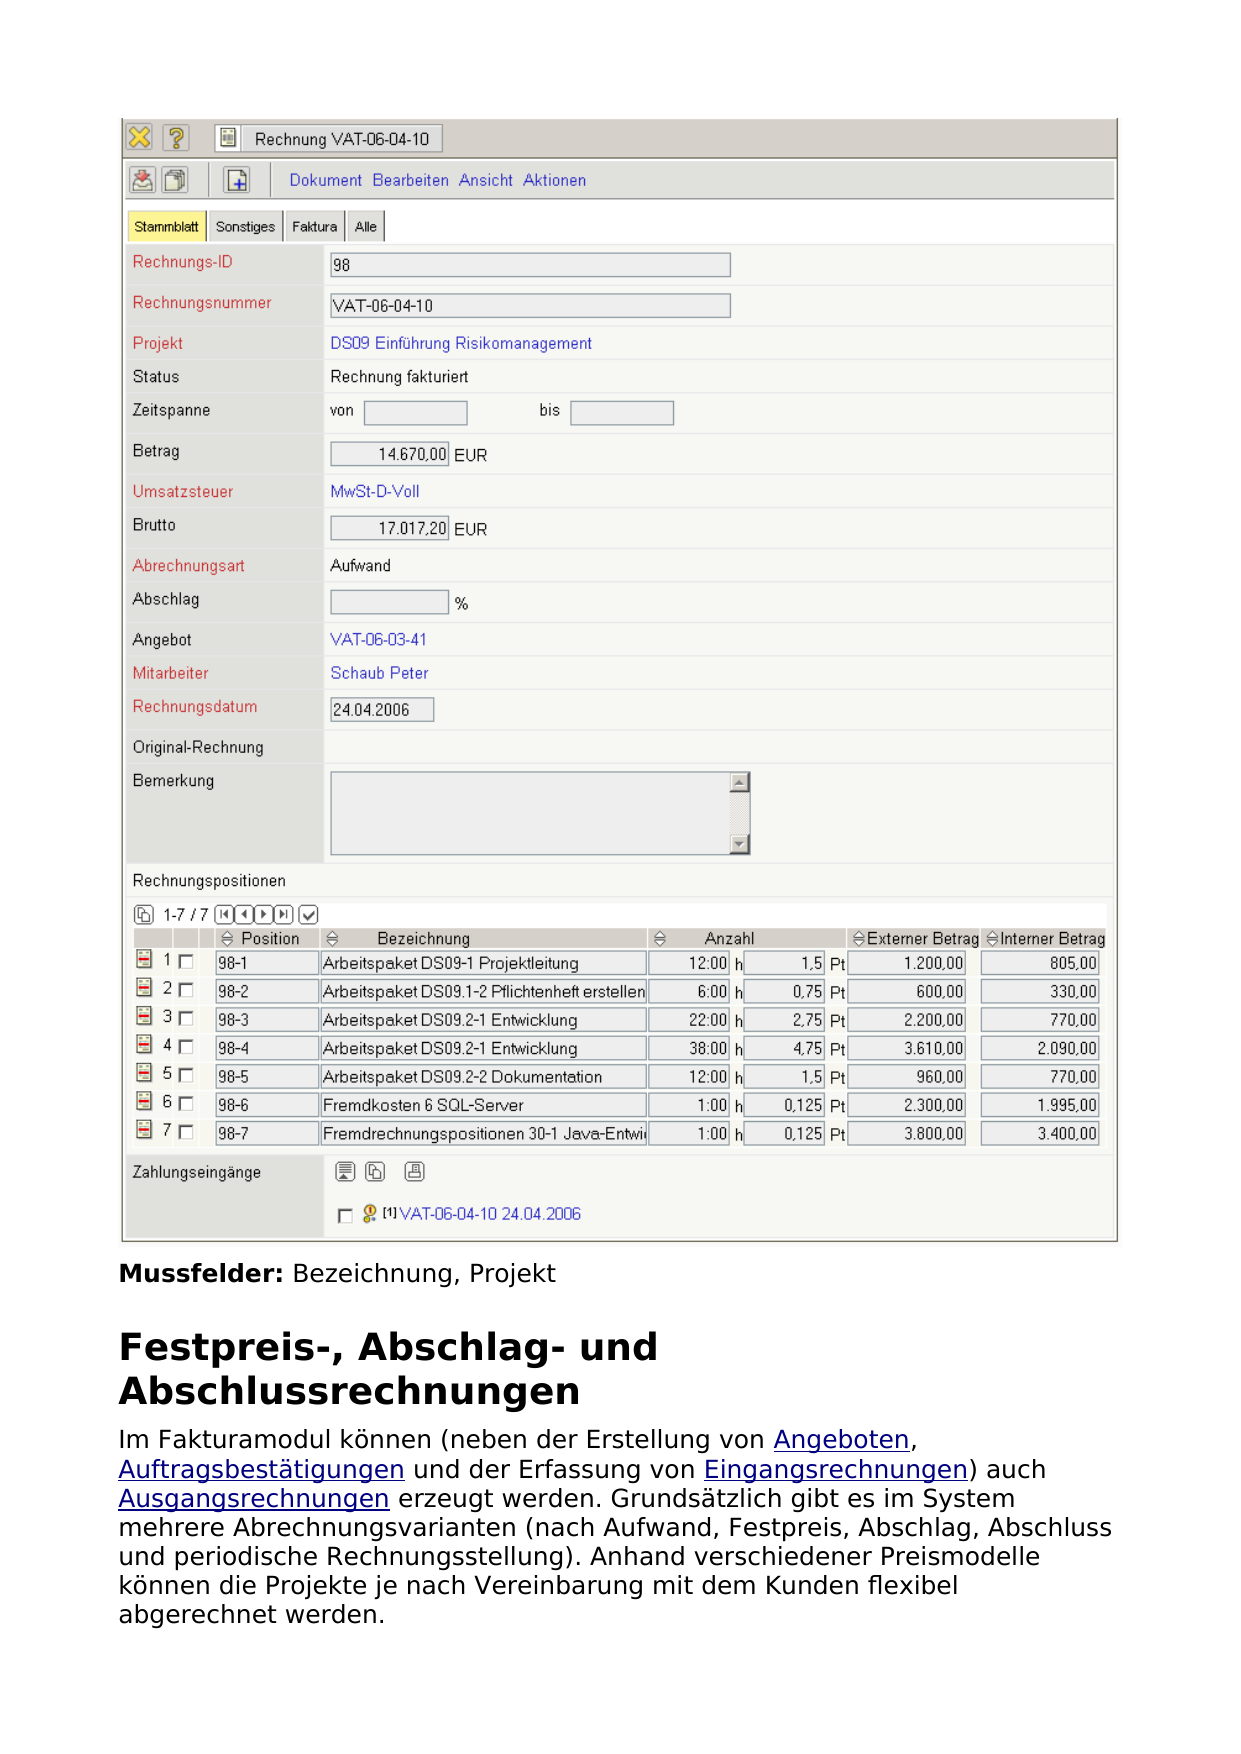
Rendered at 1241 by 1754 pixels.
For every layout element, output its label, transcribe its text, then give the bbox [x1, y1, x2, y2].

subtitle Festpreis-, Abschlag- und Abschlussrechnungen [118, 1326, 1122, 1413]
text Im Fakturamodul können (neben der Erstellung von Angeboten, Auftragsbestätigungen und der Erfassung von Eingangsrechnungen) auch Ausgangsrechnungen erzeugt werden. Grundsätzlich gibt es im System mehrere Abrechnungsvarianten (nach Aufwand, Festpreis, Abschlag, Abschluss und periodische Rechnungsstellung). Anhand verschiedener Preismodelle können die Projekte je nach Vereinbarung mit dem Kunden flexibel abgerechnet werden. [118, 1426, 1122, 1630]
picture [118, 118, 1123, 1247]
text Mussfelder: Bezeichnung, Projekt [118, 1259, 1122, 1288]
